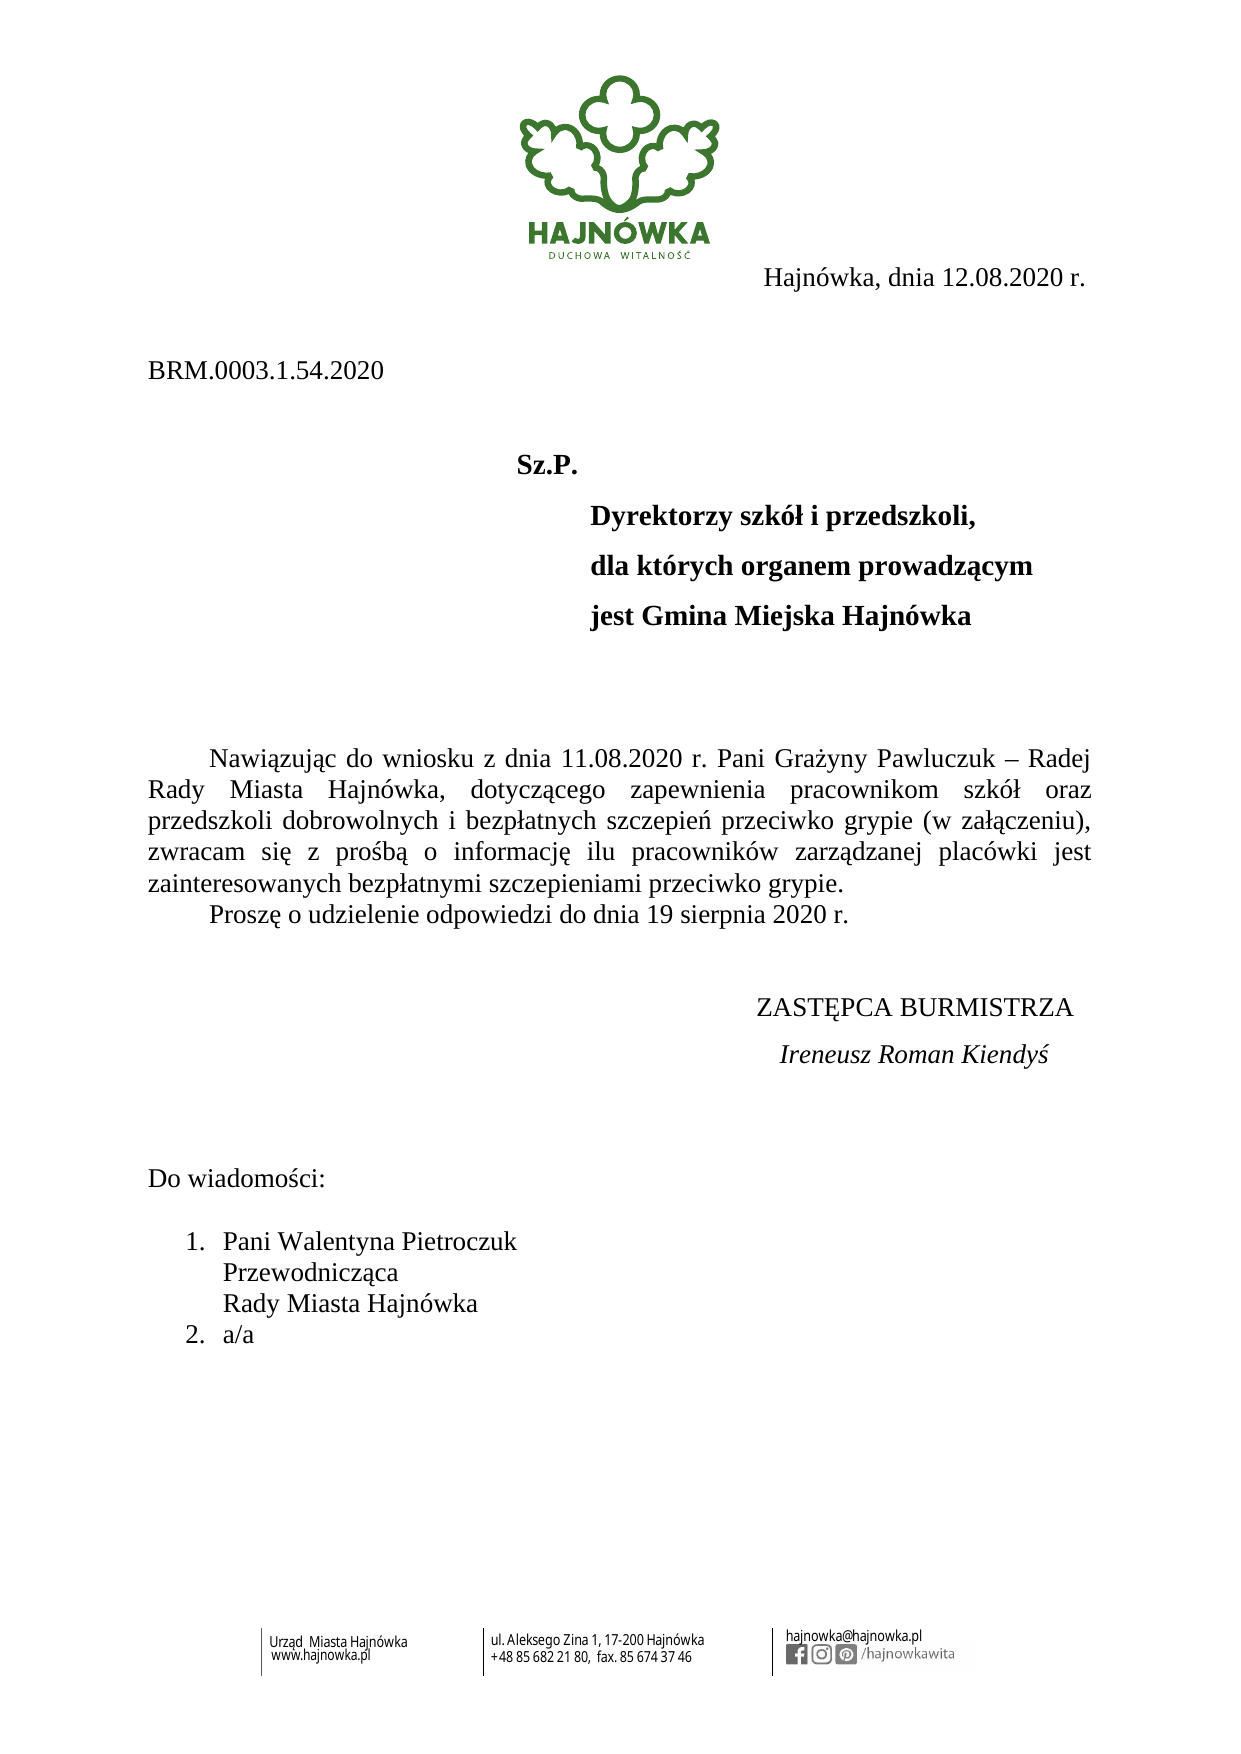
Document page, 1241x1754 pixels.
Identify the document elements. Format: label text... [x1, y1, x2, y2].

text ZASTĘPCA BURMISTRZA [738, 991, 1093, 1022]
text Nawiązując do wniosku z dnia 11.08.2020 r. Pani Grażyny Pawluczuk – Radej Rady Miasta Hajnówka, dotyczącego zapewnienia pracownikom szkół oraz przedszkoli dobrowolnych i bezpłatnych szczepień przeciwko grypie (w załączeniu), zwracam się z prośbą o informację ilu pracowników zarządzanej placówki jest zainteresowanych bezpłatnymi szczepieniami przeciwko grypie. [148, 742, 1093, 898]
text Ireneusz Roman Kiendyś [738, 1038, 1093, 1069]
text Do wiadomości: [148, 1162, 1093, 1193]
list Pani Walentyna Pietroczuk [185, 1225, 1093, 1256]
text Hajnówka, dnia 12.08.2020 r. [148, 261, 1093, 292]
text jest Gmina Miejska Hajnówka [590, 598, 1093, 632]
text Sz.P. [516, 447, 1093, 481]
text Proszę o udzielenie odpowiedzi do dnia 19 sierpnia 2020 r. [148, 898, 1093, 929]
list Przewodnicząca [185, 1256, 1093, 1287]
list Rady Miasta Hajnówka [185, 1287, 1093, 1318]
text BRM.0003.1.54.2020 [148, 354, 1093, 385]
text Dyrektorzy szkół i przedszkoli, [590, 498, 1093, 531]
text dla których organem prowadzącym [590, 548, 1093, 582]
list a/a [185, 1318, 1093, 1349]
